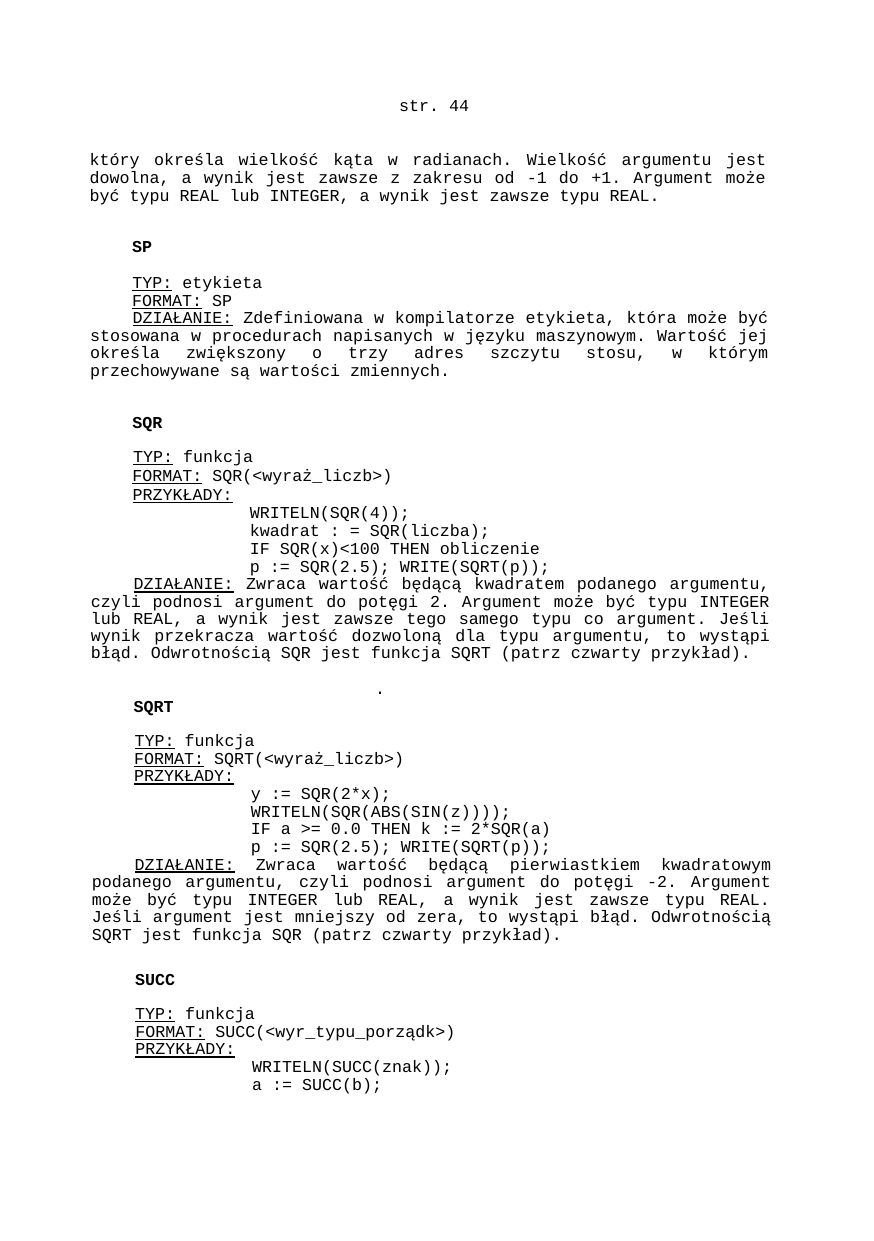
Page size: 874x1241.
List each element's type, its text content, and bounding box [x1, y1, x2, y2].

text WRITELN(SUCC(znak)); [252, 1058, 771, 1076]
text a := SUCC(b); [252, 1076, 771, 1093]
text DZIAŁANIE: Zwraca wartość będącą pierwiastkiem kwadratowym podanego argumentu, czyli podnosi argument do potęgi -2. Argument może być typu INTEGER lub REAL, a wynik jest zawsze typu REAL. Jeśli argument jest mniejszy od zera, to wystąpi błąd. Odwrotnością SQRT jest funkcja SQR (patrz czwarty przykład). [92, 856, 771, 944]
text . SQRT [133, 680, 401, 716]
text FORMAT: SUCC(<wyr_typu_porządk>) [135, 1023, 771, 1041]
text SP [132, 238, 771, 257]
text IF a >= 0.0 THEN k := 2*SQR(a) [251, 821, 572, 838]
text SQR [132, 414, 771, 433]
text TYP: funkcja [135, 1006, 771, 1023]
text SUCC [135, 971, 771, 990]
text PRZYKŁADY: [134, 768, 771, 785]
text kwadrat : = SQR(liczba); [249, 523, 572, 540]
text y := SQR(2*x); WRITELN(SQR(ABS(SIN(z)))); [251, 785, 572, 821]
text WRITELN(SQR(4)); [249, 504, 572, 522]
text który określa wielkość kąta w radianach. Wielkość argumentu jest dowolna, a wynik jest zawsze z zakresu od -1 do +1. Argument może być typu REAL lub INTEGER, a wynik jest zawsze typu REAL. [89, 152, 767, 204]
text p := SQR(2.5); WRITE(SQRT(p)); [251, 838, 572, 856]
text DZIAŁANIE: Zdefiniowana w kompilatorze etykieta, która może być stosowana w procedurach napisanych w języku maszynowym. Wartość jej określa zwiększony o trzy adres szczytu stosu, w którym przechowywane są wartości zmiennych. [90, 310, 768, 380]
text str. 44 [97, 98, 771, 117]
text TYP: etykieta [132, 274, 771, 292]
text IF SQR(x)<100 THEN obliczenie [249, 541, 572, 558]
text FORMAT: SQRT(<wyraż_liczb>) [134, 750, 771, 768]
text p := SQR(2.5); WRITE(SQRT(p)); [249, 559, 572, 576]
text PRZYKŁADY: [132, 487, 771, 504]
text TYP: funkcja [134, 733, 771, 750]
text FORMAT: SP [132, 292, 771, 310]
text PRZYKŁADY: [135, 1041, 771, 1058]
text DZIAŁANIE: Zwraca wartość będącą kwadratem podanego argumentu, czyli podnosi argument do potęgi 2. Argument może być typu INTEGER lub REAL, a wynik jest zawsze tego samego typu co argument. Jeśli wynik przekracza wartość dozwoloną dla typu argumentu, to wystąpi błąd. Odwrotnością SQR jest funkcja SQRT (patrz czwarty przykład). [91, 576, 769, 662]
text TYP: funkcja [133, 449, 771, 468]
text FORMAT: SQR(<wyraż_liczb>) [132, 468, 771, 487]
